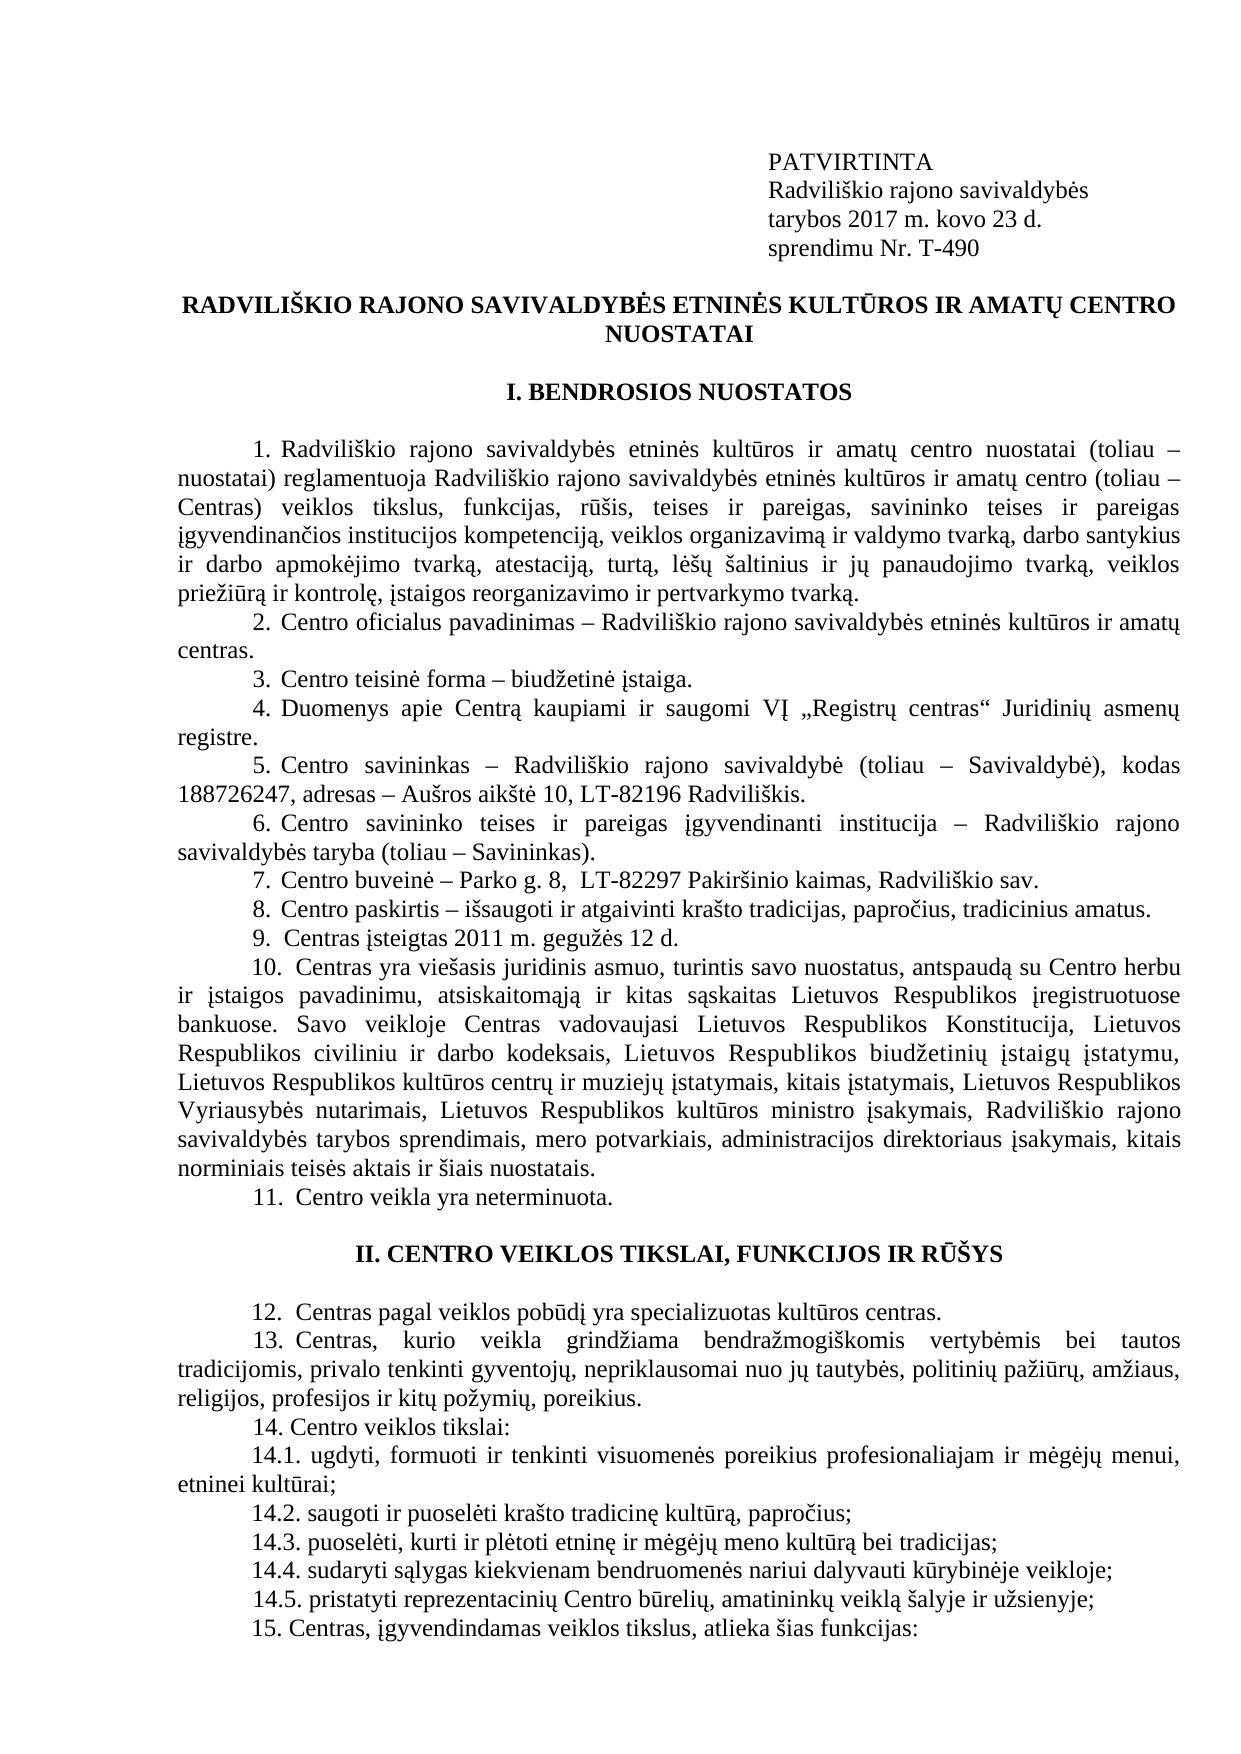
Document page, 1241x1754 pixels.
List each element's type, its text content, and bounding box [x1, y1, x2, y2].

text 4. Duomenys apie Centrą kaupiami ir saugomi VĮ „Registrų centras“ Juridinių asmenų registre. [177, 693, 1181, 751]
text 13. Centras, kurio veikla grindžiama bendražmogiškomis vertybėmis bei tautos tradicijomis, privalo tenkinti gyventojų, nepriklausomai nuo jų tautybės, politinių pažiūrų, amžiaus, religijos, profesijos ir kitų požymių, poreikius. [177, 1326, 1181, 1412]
text 15. Centras, įgyvendindamas veiklos tikslus, atlieka šias funkcijas: [251, 1613, 1181, 1642]
text 3. Centro teisinė forma – biudžetinė įstaiga. [177, 664, 1181, 693]
text tarybos 2017 m. kovo 23 d. [177, 204, 1181, 233]
text 14.5. pristatyti reprezentacinių Centro būrelių, amatininkų veiklą šalyje ir užsienyje; [252, 1584, 1181, 1613]
text RADVILIŠKIO RAJONO SAVIVALDYBĖS ETNINĖS KULTŪROS IR AMATŲ CENTRO NUOSTATAI [177, 291, 1181, 348]
text 6. Centro savininko teises ir pareigas įgyvendinanti institucija – Radviliškio rajono savivaldybės taryba (toliau – Savininkas). [177, 808, 1181, 866]
text PATVIRTINTA [177, 147, 1181, 176]
text 14.1. ugdyti, formuoti ir tenkinti visuomenės poreikius profesionaliajam ir mėgėjų menui, etninei kultūrai; [177, 1441, 1181, 1498]
text 14.2. saugoti ir puoselėti krašto tradicinę kultūrą, papročius; [177, 1498, 1181, 1527]
text sprendimu Nr. T-490 [582, 233, 1181, 262]
text 1. Radviliškio rajono savivaldybės etninės kultūros ir amatų centro nuostatai (toliau – nuostatai) reglamentuoja Radviliškio rajono savivaldybės etninės kultūros ir amatų centro (toliau – Centras) veiklos tikslus, funkcijas, rūšis, teises ir pareigas, savininko teises ir pareigas įgyvendinančios institucijos kompetenciją, veiklos organizavimą ir valdymo tvarką, darbo santykius ir darbo apmokėjimo tvarką, atestaciją, turtą, lėšų šaltinius ir jų panaudojimo tvarką, veiklos priežiūrą ir kontrolę, įstaigos reorganizavimo ir pertvarkymo tvarką. [177, 434, 1181, 607]
text 2. Centro oficialus pavadinimas – Radviliškio rajono savivaldybės etninės kultūros ir amatų centras. [177, 607, 1181, 664]
text 14.4. sudaryti sąlygas kiekvienam bendruomenės nariui dalyvauti kūrybinėje veikloje; [177, 1556, 1181, 1584]
text II. CENTRO VEIKLOS TIKSLAI, FUNKCIJOS IR RŪŠYS [177, 1239, 1181, 1268]
text Radviliškio rajono savivaldybės [177, 176, 1181, 204]
text 8. Centro paskirtis – išsaugoti ir atgaivinti krašto tradicijas, papročius, tradicinius amatus. [177, 894, 1181, 923]
text 5. Centro savininkas – Radviliškio rajono savivaldybė (toliau – Savivaldybė), kodas 188726247, adresas – Aušros aikštė 10, LT-82196 Radviliškis. [177, 751, 1181, 808]
text 10. Centras yra viešasis juridinis asmuo, turintis savo nuostatus, antspaudą su Centro herbu ir įstaigos pavadinimu, atsiskaitomąją ir kitas sąskaitas Lietuvos Respublikos įregistruotuose bankuose. Savo veikloje Centras vadovaujasi Lietuvos Respublikos Konstitucija, Lietuvos Respublikos civiliniu ir darbo kodeksais, Lietuvos Respublikos biudžetinių įstaigų įstatymu, Lietuvos Respublikos kultūros centrų ir muziejų įstatymais, kitais įstatymais, Lietuvos Respublikos Vyriausybės nutarimais, Lietuvos Respublikos kultūros ministro įsakymais, Radviliškio rajono savivaldybės tarybos sprendimais, mero potvarkiais, administracijos direktoriaus įsakymais, kitais norminiais teisės aktais ir šiais nuostatais. [177, 952, 1181, 1182]
text 7. Centro buveinė – Parko g. 8, LT-82297 Pakiršinio kaimas, Radviliškio sav. [177, 866, 1181, 894]
text I. BENDROSIOS NUOSTATOS [177, 377, 1181, 406]
text 14.3. puoselėti, kurti ir plėtoti etninę ir mėgėjų meno kultūrą bei tradicijas; [177, 1527, 1181, 1556]
text 11. Centro veikla yra neterminuota. [177, 1182, 1181, 1211]
text 12. Centras pagal veiklos pobūdį yra specializuotas kultūros centras. [251, 1297, 1181, 1326]
text 9. Centras įsteigtas 2011 m. gegužės 12 d. [177, 923, 1181, 952]
text 14. Centro veiklos tikslai: [252, 1412, 1181, 1441]
